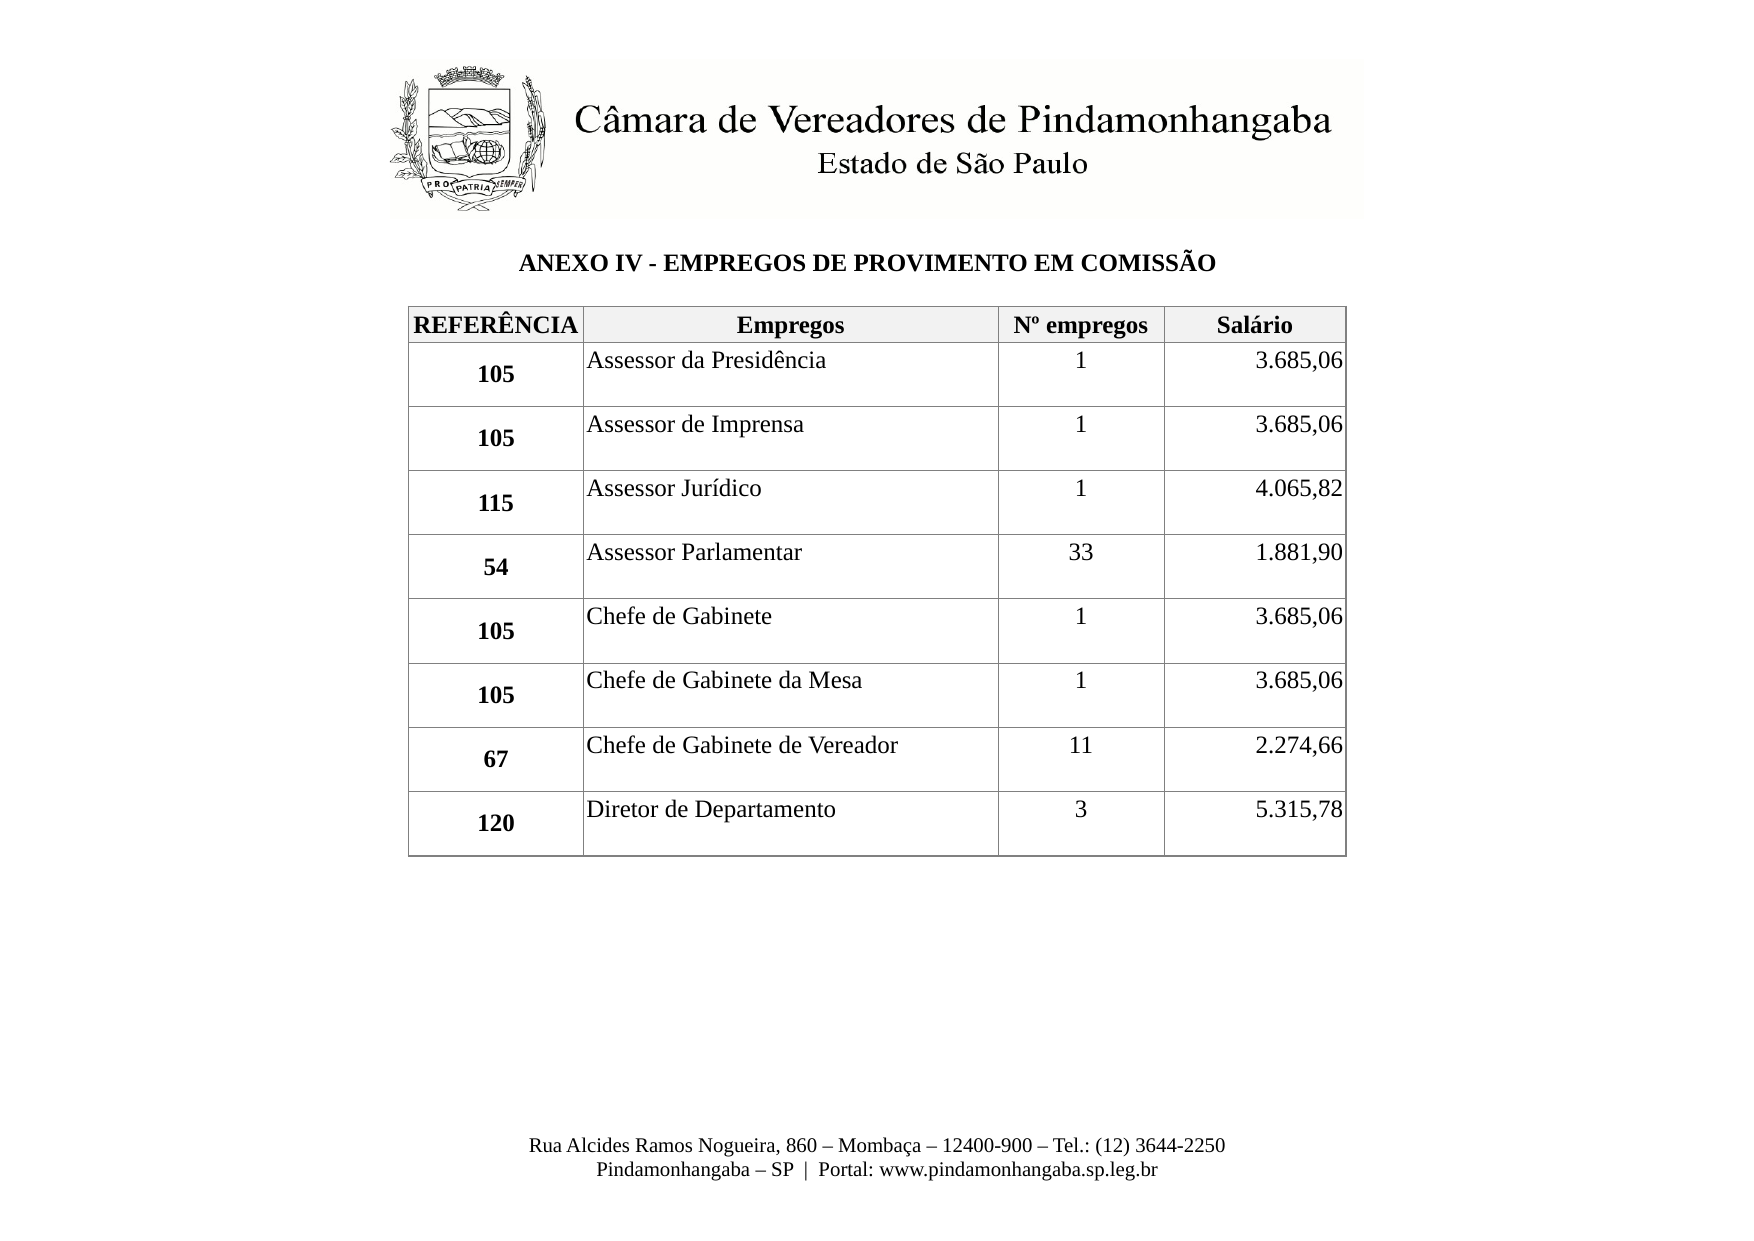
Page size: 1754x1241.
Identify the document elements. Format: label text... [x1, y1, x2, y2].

table_cell 3.685,06 [1165, 664, 1345, 727]
table_cell 1 [999, 407, 1164, 470]
table_cell 67 [409, 728, 583, 791]
table_cell Assessor da Presidência [584, 343, 998, 406]
table_cell 105 [409, 664, 583, 727]
table_cell 115 [409, 471, 583, 534]
table_header Salário [1165, 307, 1345, 342]
table_cell Chefe de Gabinete da Mesa [584, 664, 998, 727]
table_cell 33 [999, 535, 1164, 598]
table_cell 3 [999, 792, 1164, 855]
table_cell 120 [409, 792, 583, 855]
table_cell 3.685,06 [1165, 599, 1345, 662]
table_cell 105 [409, 599, 583, 662]
table_header Nº empregos [999, 307, 1164, 342]
table_cell 1 [999, 599, 1164, 662]
picture [389, 59, 1365, 219]
table_cell Chefe de Gabinete de Vereador [584, 728, 998, 791]
table_cell 1.881,90 [1165, 535, 1345, 598]
table_cell 1 [999, 471, 1164, 534]
table_header Empregos [584, 307, 998, 342]
table_cell 1 [999, 343, 1164, 406]
table_cell Diretor de Departamento [584, 792, 998, 855]
table_cell 4.065,82 [1165, 471, 1345, 534]
table_cell 3.685,06 [1165, 407, 1345, 470]
table_cell Assessor Jurídico [584, 471, 998, 534]
table_cell 105 [409, 343, 583, 406]
table_cell 11 [999, 728, 1164, 791]
table_cell Assessor de Imprensa [584, 407, 998, 470]
table_cell 5.315,78 [1165, 792, 1345, 855]
table_cell 54 [409, 535, 583, 598]
table_cell 2.274,66 [1165, 728, 1345, 791]
table_cell 1 [999, 664, 1164, 727]
table_cell 105 [409, 407, 583, 470]
table_cell Assessor Parlamentar [584, 535, 998, 598]
text ANEXO IV - EMPREGOS DE PROVIMENTO EM COMISSÃO [59, 248, 1695, 277]
table_cell 3.685,06 [1165, 343, 1345, 406]
table_cell Chefe de Gabinete [584, 599, 998, 662]
table_header REFERÊNCIA [409, 307, 583, 342]
